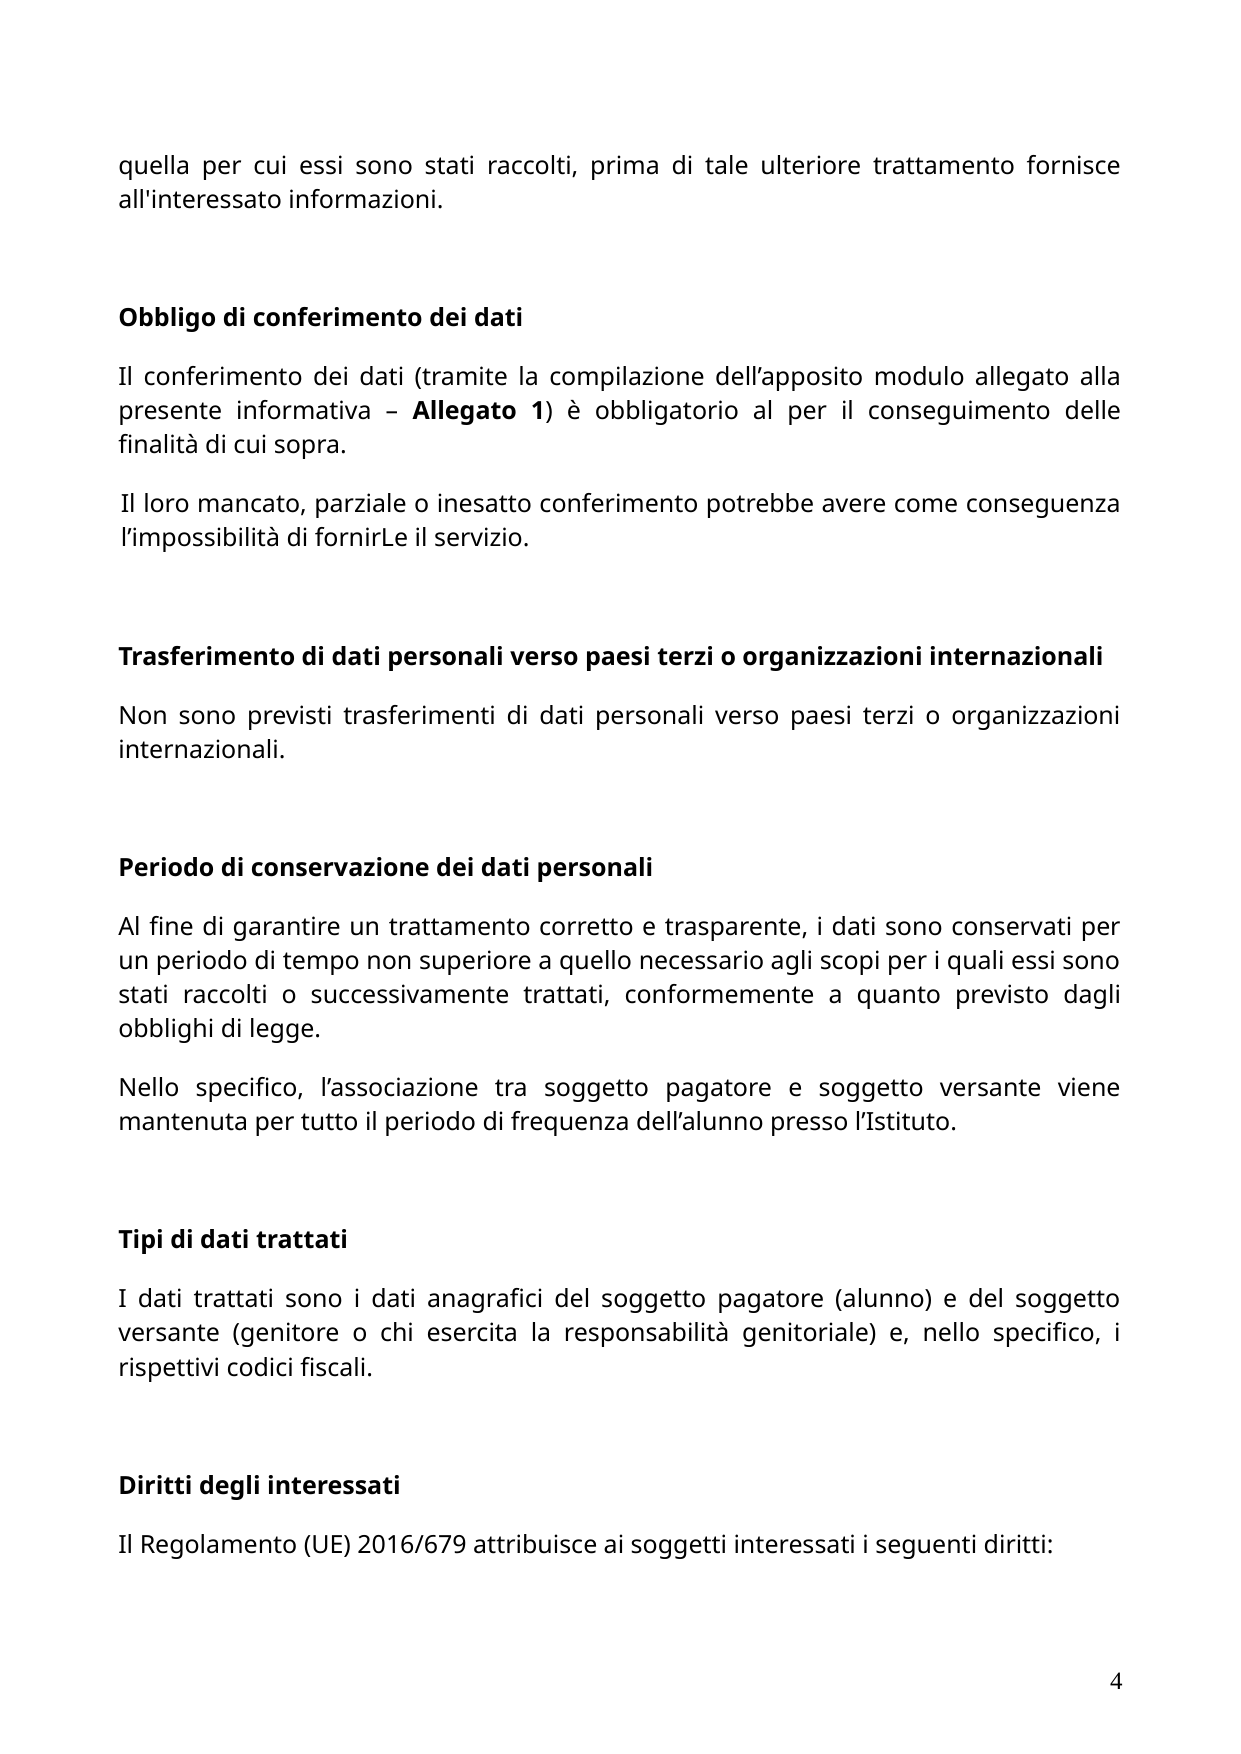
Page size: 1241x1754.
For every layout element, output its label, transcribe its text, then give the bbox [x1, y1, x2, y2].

text Non sono previsti trasferimenti di dati personali verso paesi terzi o organizzazioni internazionali. [118, 697, 1122, 765]
text quella per cui essi sono stati raccolti, prima di tale ulteriore trattamento fornisce all'interessato informazioni. [118, 148, 1122, 216]
text I dati trattati sono i dati anagrafici del soggetto pagatore (alunno) e del soggetto versante (genitore o chi esercita la responsabilità genitoriale) e, nello specifico, i rispettivi codici fiscali. [118, 1281, 1122, 1383]
text Il loro mancato, parziale o inesatto conferimento potrebbe avere come conseguenza l’impossibilità di fornirLe il servizio. [121, 486, 1122, 554]
text Al fine di garantire un trattamento corretto e trasparente, i dati sono conservati per un periodo di tempo non superiore a quello necessario agli scopi per i quali essi sono stati raccolti o successivamente trattati, conformemente a quanto previsto dagli obblighi di legge. [118, 908, 1122, 1045]
text Periodo di conservazione dei dati personali [118, 849, 1122, 883]
text Il conferimento dei dati (tramite la compilazione dell’apposito modulo allegato alla presente informativa – Allegato 1) è obbligatorio al per il conseguimento delle finalità di cui sopra. [118, 359, 1122, 461]
text Nello specifico, l’associazione tra soggetto pagatore e soggetto versante viene mantenuta per tutto il periodo di frequenza dell’alunno presso l’Istituto. [118, 1070, 1122, 1138]
text Il Regolamento (UE) 2016/679 attribuisce ai soggetti interessati i seguenti diritti: [118, 1526, 1122, 1560]
text Obbligo di conferimento dei dati [118, 300, 1122, 334]
text Diritti degli interessati [118, 1467, 1122, 1501]
text Trasferimento di dati personali verso paesi terzi o organizzazioni internazionali [118, 638, 1122, 672]
text Tipi di dati trattati [118, 1222, 1122, 1256]
